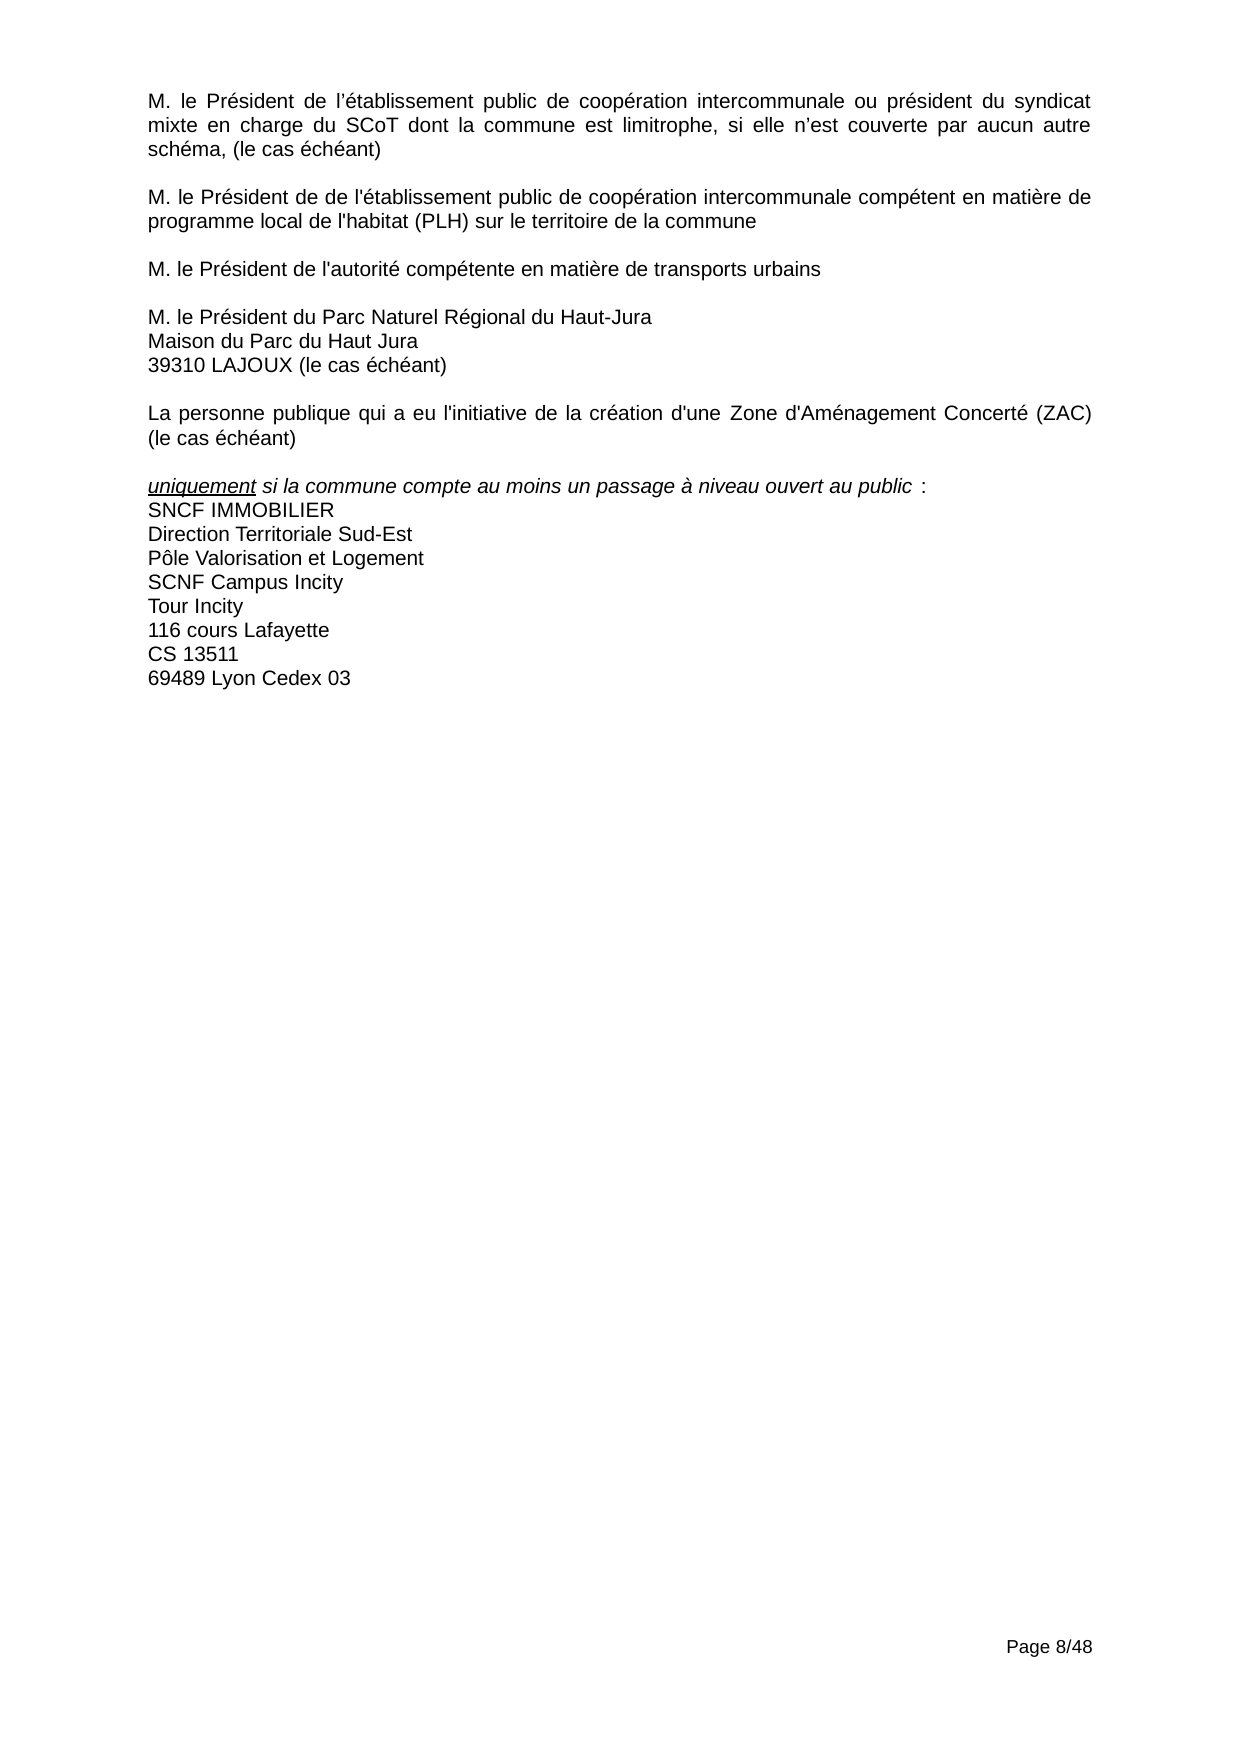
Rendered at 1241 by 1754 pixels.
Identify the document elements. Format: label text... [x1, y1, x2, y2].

text Direction Territoriale Sud-Est [148, 522, 1093, 546]
text CS 13511 [148, 642, 1093, 666]
text Maison du Parc du Haut Jura [148, 329, 1093, 353]
text Pôle Valorisation et Logement [148, 546, 1093, 570]
text SNCF IMMOBILIER [148, 498, 1093, 522]
text SCNF Campus Incity [148, 570, 1093, 594]
text 39310 LAJOUX (le cas échéant) [148, 353, 1093, 377]
text M. le Président de l’établissement public de coopération intercommunale ou président du syndicat mixte en charge du SCoT dont la commune est limitrophe, si elle n’est couverte par aucun autre schéma, (le cas échéant) [148, 88, 1093, 161]
text uniquement si la commune compte au moins un passage à niveau ouvert au public : [148, 473, 1093, 498]
text M. le Président de l'autorité compétente en matière de transports urbains [148, 257, 1093, 281]
text M. le Président du Parc Naturel Régional du Haut-Jura [148, 305, 1093, 329]
text M. le Président de de l'établissement public de coopération intercommunale compétent en matière de programme local de l'habitat (PLH) sur le territoire de la commune [148, 185, 1093, 233]
text 69489 Lyon Cedex 03 [148, 666, 1093, 690]
text La personne publique qui a eu l'initiative de la création d'une Zone d'Aménagement Concerté (ZAC) (le cas échéant) [148, 401, 1093, 449]
text Tour Incity [148, 594, 1093, 618]
text 116 cours Lafayette [148, 618, 1093, 642]
